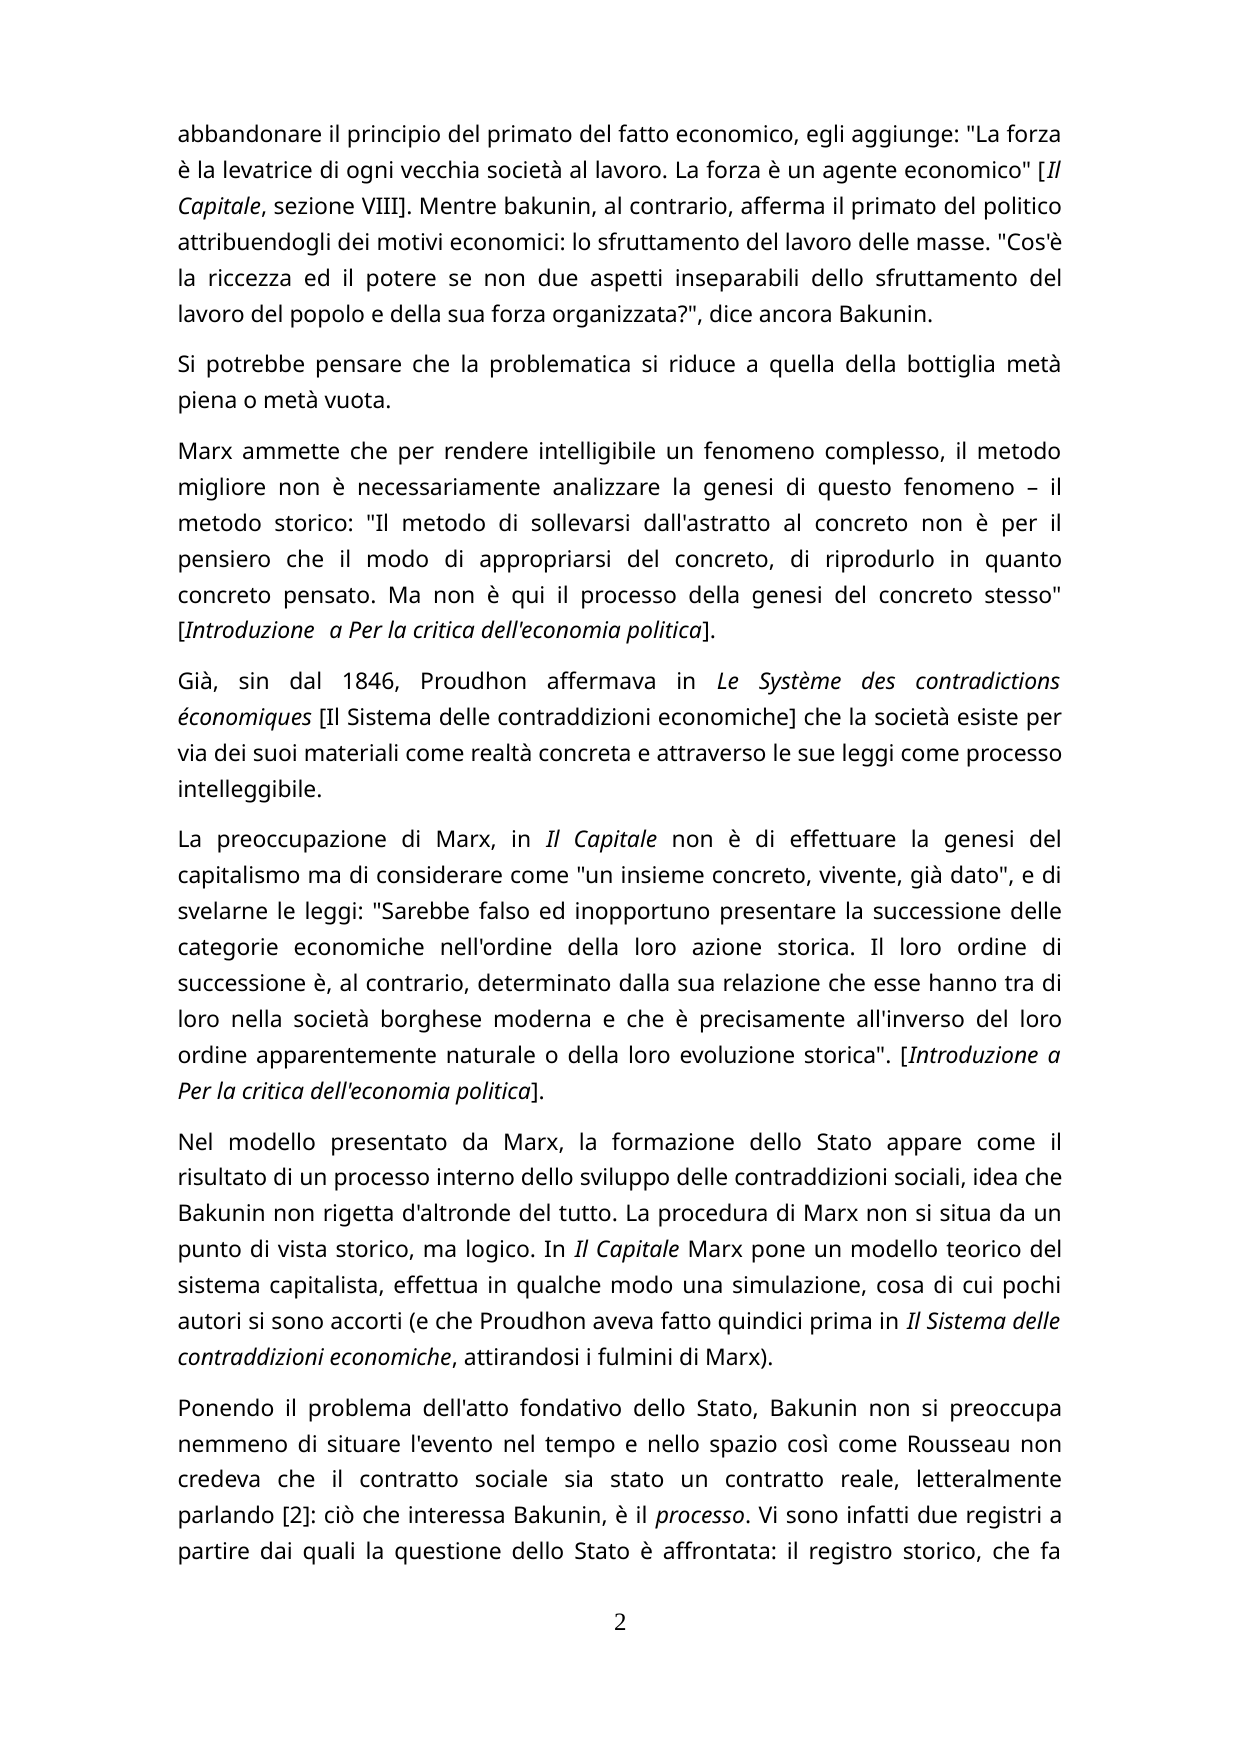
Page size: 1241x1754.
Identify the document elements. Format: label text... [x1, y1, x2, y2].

text Marx ammette che per rendere intelligibile un fenomeno complesso, il metodo migliore non è necessariamente analizzare la genesi di questo fenomeno – il metodo storico: "Il metodo di sollevarsi dall'astratto al concreto non è per il pensiero che il modo di appropriarsi del concreto, di riprodurlo in quanto concreto pensato. Ma non è qui il processo della genesi del concreto stesso" [Introduzione a Per la critica dell'economia politica]. [177, 435, 1063, 646]
text La preoccupazione di Marx, in Il Capitale non è di effettuare la genesi del capitalismo ma di considerare come "un insieme concreto, vivente, già dato", e di svelarne le leggi: "Sarebbe falso ed inopportuno presentare la successione delle categorie economiche nell'ordine della loro azione storica. Il loro ordine di successione è, al contrario, determinato dalla sua relazione che esse hanno tra di loro nella società borghese moderna e che è precisamente all'inverso del loro ordine apparentemente naturale o della loro evoluzione storica". [Introduzione a Per la critica dell'economia politica]. [177, 823, 1063, 1106]
text Già, sin dal 1846, Proudhon affermava in Le Système des contradictions économiques [Il Sistema delle contraddizioni economiche] che la società esiste per via dei suoi materiali come realtà concreta e attraverso le sue leggi come processo intelleggibile. [177, 665, 1063, 804]
text Nel modello presentato da Marx, la formazione dello Stato appare come il risultato di un processo interno dello sviluppo delle contraddizioni sociali, idea che Bakunin non rigetta d'altronde del tutto. La procedura di Marx non si situa da un punto di vista storico, ma logico. In Il Capitale Marx pone un modello teorico del sistema capitalista, effettua in qualche modo una simulazione, cosa di cui pochi autori si sono accorti (e che Proudhon aveva fatto quindici prima in Il Sistema delle contraddizioni economiche, attirandosi i fulmini di Marx). [177, 1125, 1063, 1372]
text abbandonare il principio del primato del fatto economico, egli aggiunge: "La forza è la levatrice di ogni vecchia società al lavoro. La forza è un agente economico" [Il Capitale, sezione VIII]. Mentre bakunin, al contrario, afferma il primato del politico attribuendogli dei motivi economici: lo sfruttamento del lavoro delle masse. "Cos'è la riccezza ed il potere se non due aspetti inseparabili dello sfruttamento del lavoro del popolo e della sua forza organizzata?", dice ancora Bakunin. [177, 118, 1063, 329]
text Ponendo il problema dell'atto fondativo dello Stato, Bakunin non si preoccupa nemmeno di situare l'evento nel tempo e nello spazio così come Rousseau non credeva che il contratto sociale sia stato un contratto reale, letteralmente parlando [2]: ciò che interessa Bakunin, è il processo. Vi sono infatti due registri a partire dai quali la questione dello Stato è affrontata: il registro storico, che fa [177, 1392, 1063, 1567]
text Si potrebbe pensare che la problematica si riduce a quella della bottiglia metà piena o metà vuota. [177, 348, 1063, 416]
